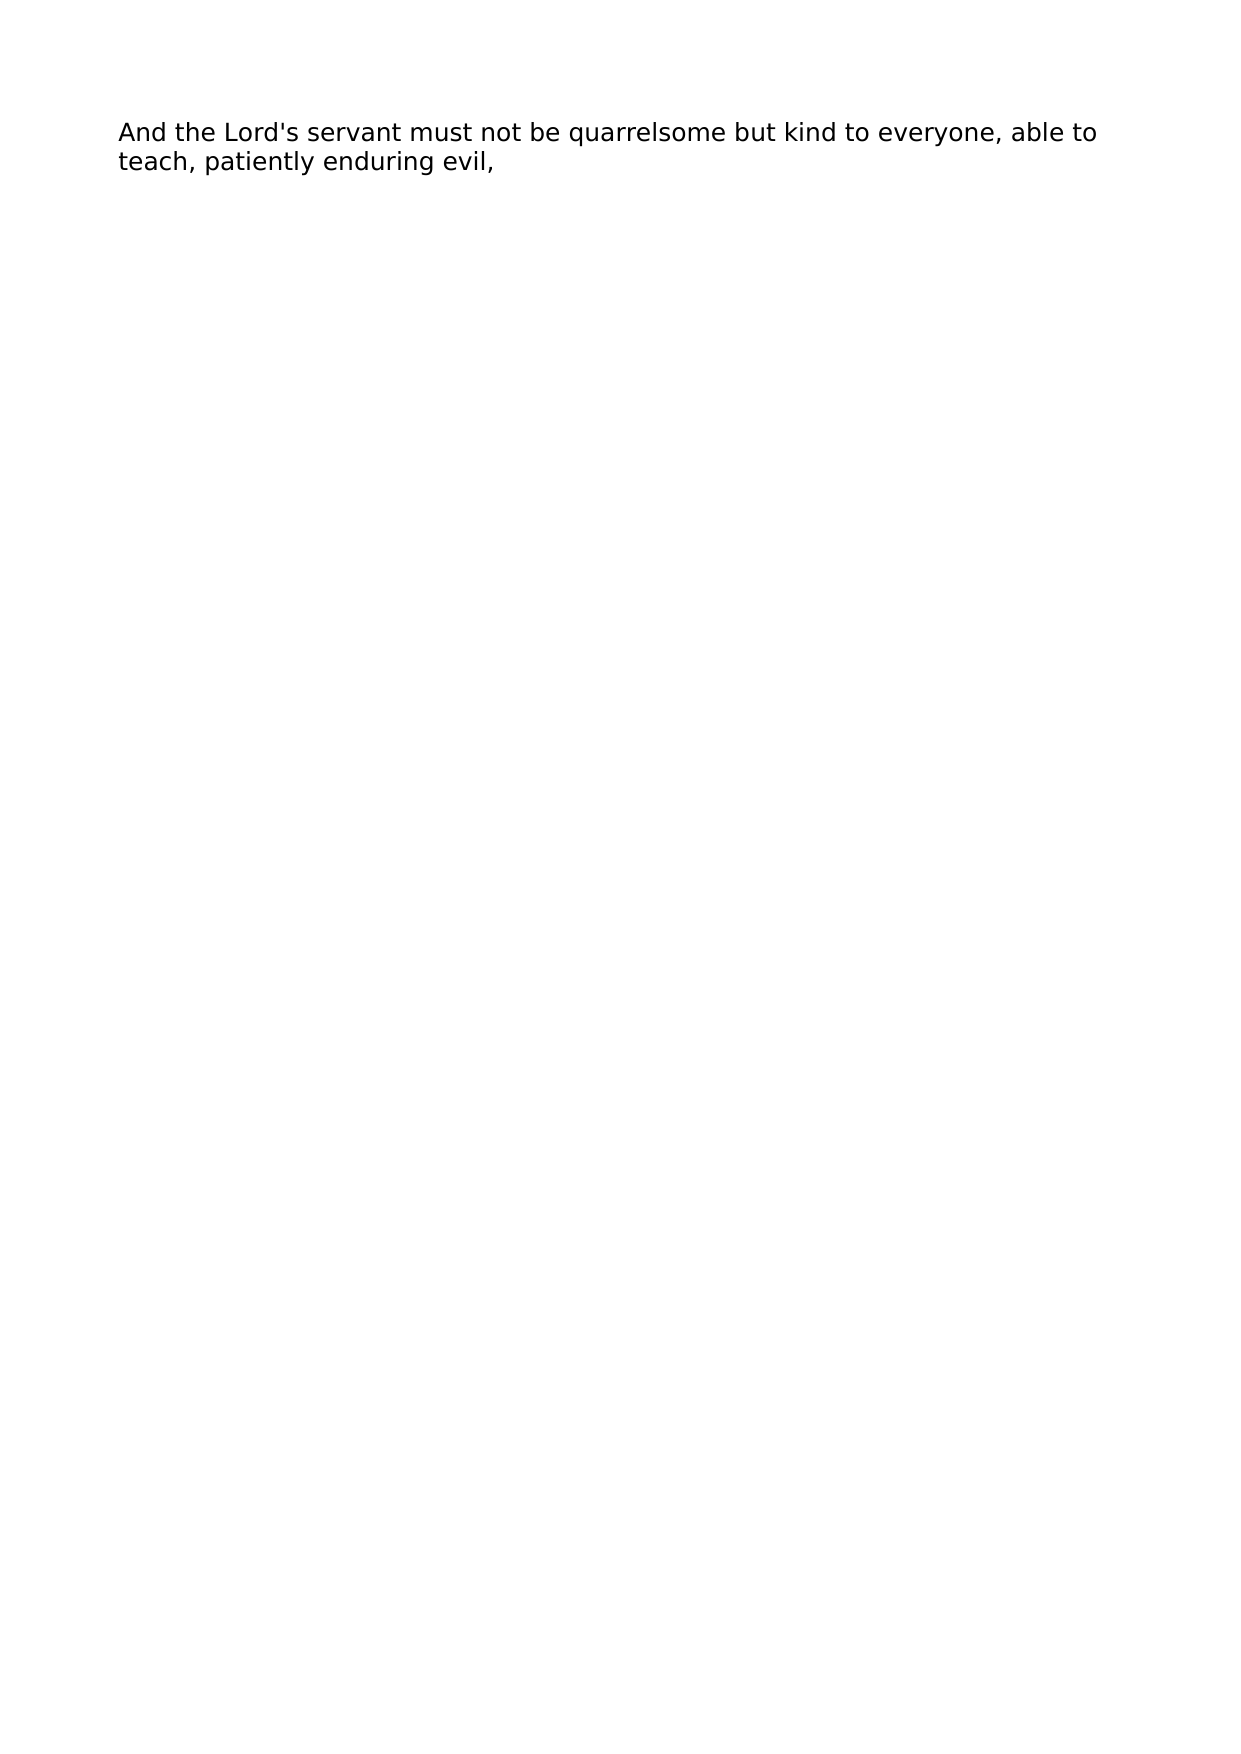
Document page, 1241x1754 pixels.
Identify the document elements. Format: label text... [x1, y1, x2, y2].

text And the Lord's servant must not be quarrelsome but kind to everyone, able to teach, patiently enduring evil, [118, 118, 1122, 176]
